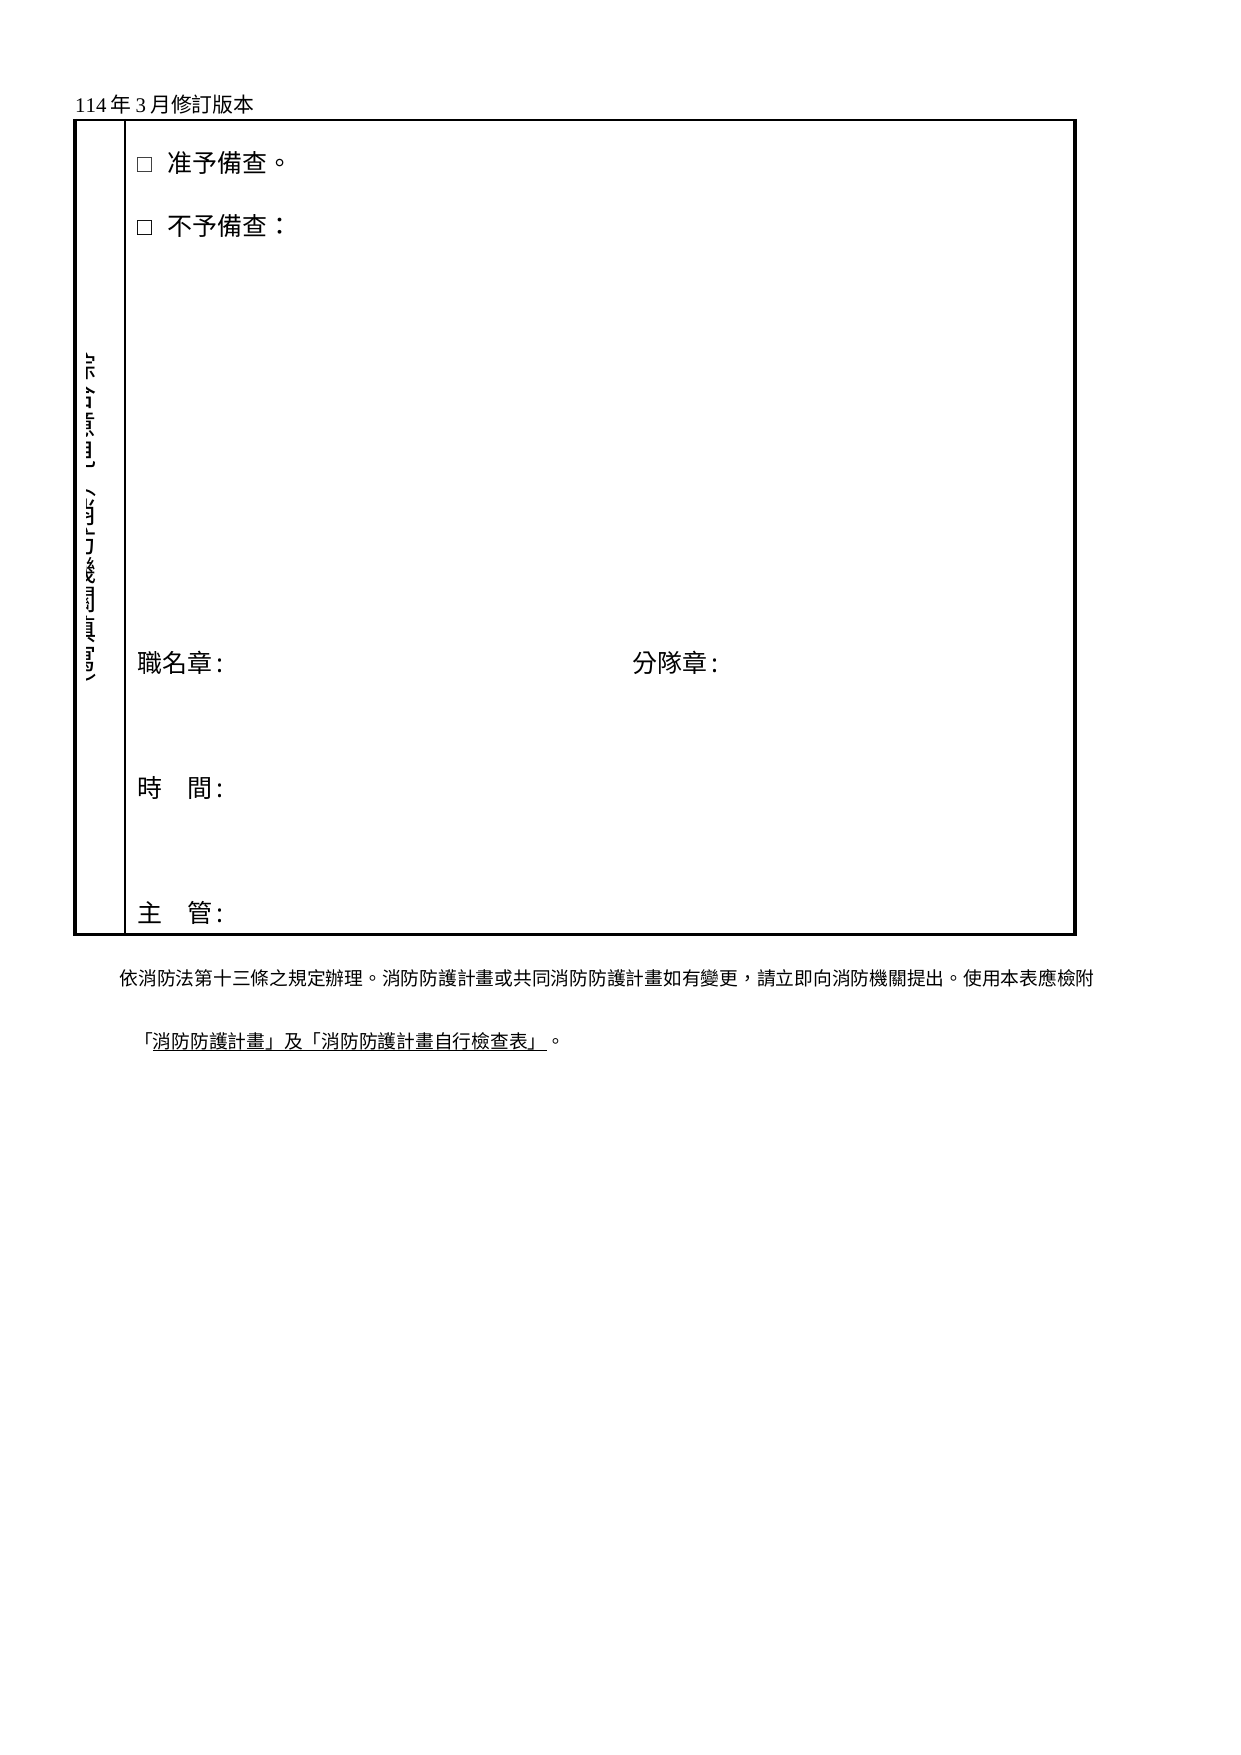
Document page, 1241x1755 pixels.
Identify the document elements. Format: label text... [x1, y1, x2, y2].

table_cell 綜合意見（消防機關填寫） [77, 121, 124, 933]
text 依消防法第十三條之規定辦理。消防防護計畫或共同消防防護計畫如有變更，請立即向消防機關提出。使用本表應檢附「消防防護計畫」及「消防防護計畫自行檢查表」。 [119, 936, 1123, 1061]
table_cell □ 准予備查。 □ 不予備查： 職名章: 分隊章: 時 間: 主 管: [126, 121, 1073, 933]
